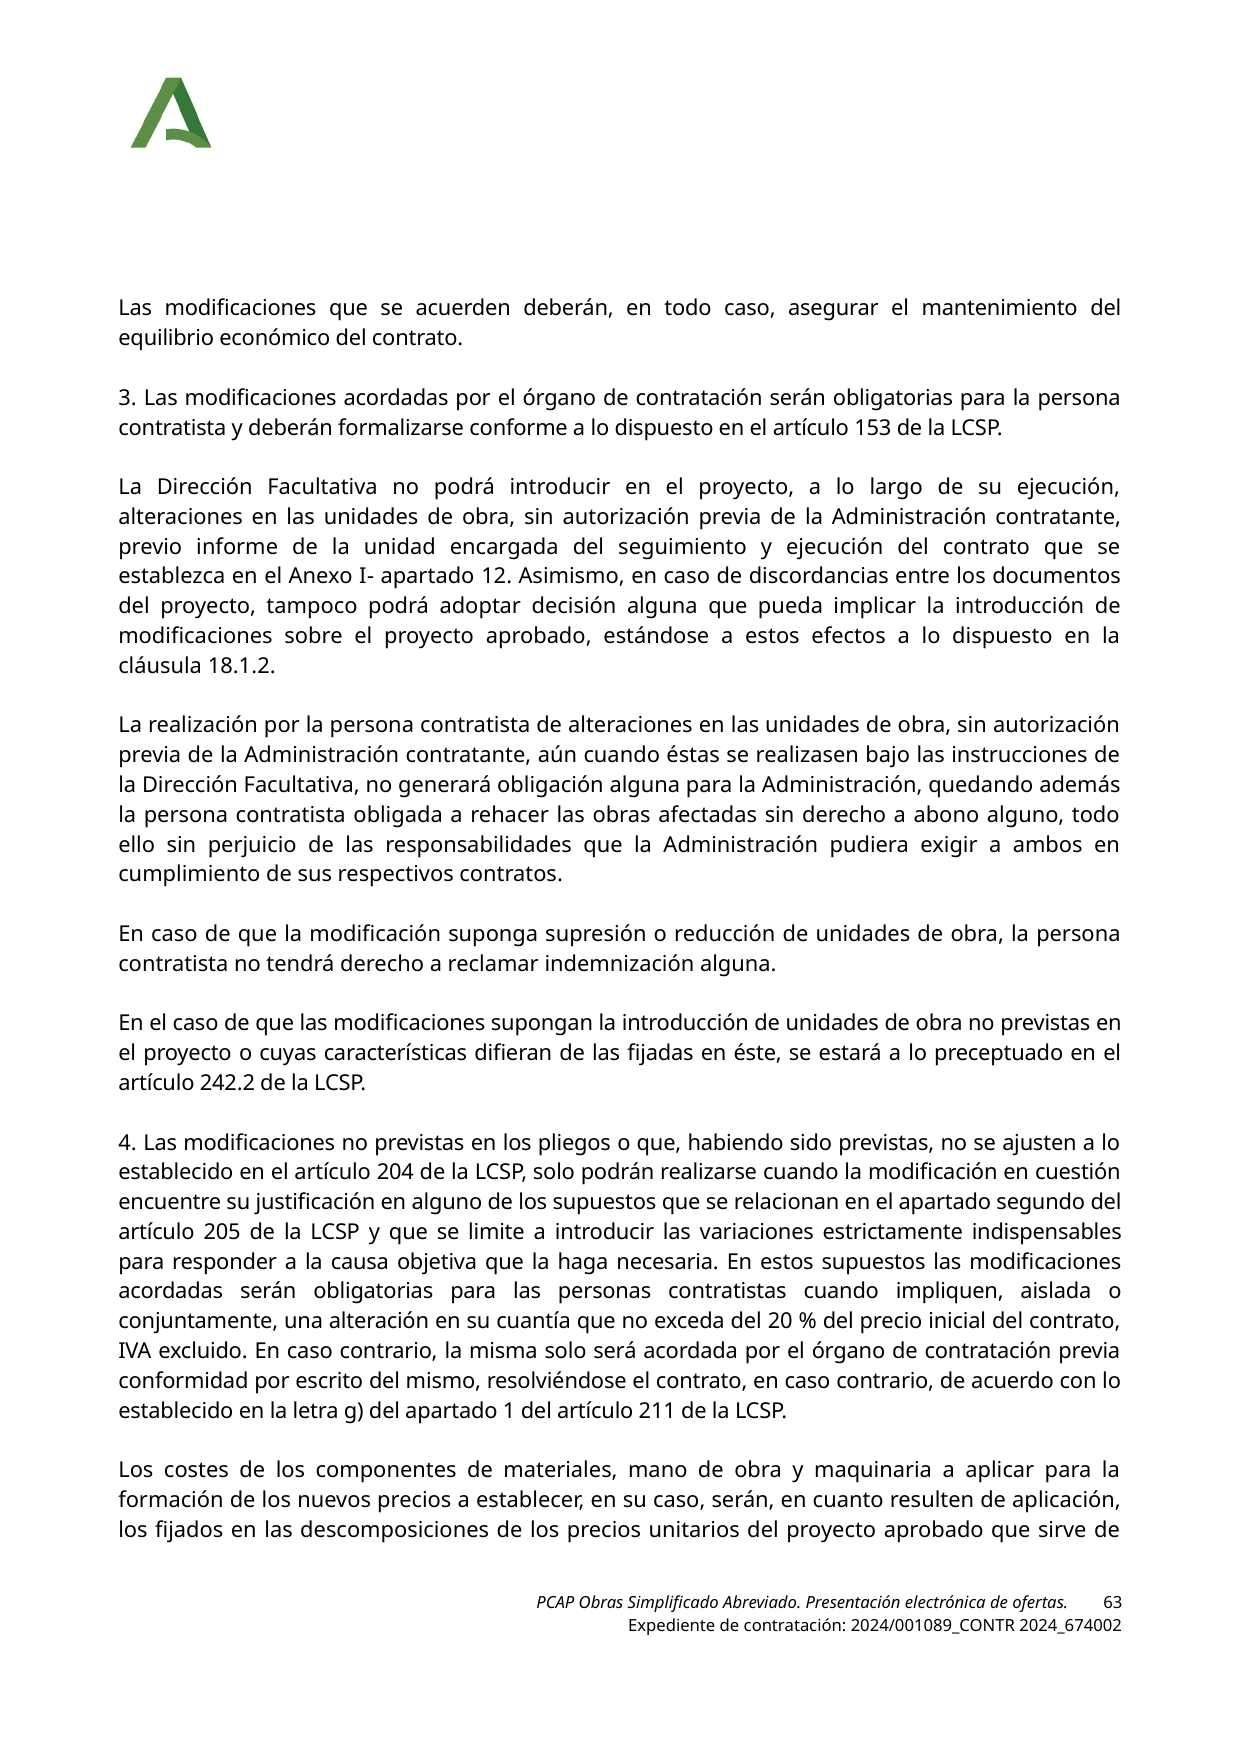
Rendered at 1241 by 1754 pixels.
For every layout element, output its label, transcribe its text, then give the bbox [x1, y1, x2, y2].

text Las modificaciones que se acuerden deberán, en todo caso, asegurar el mantenimiento del equilibrio económico del contrato. [118, 292, 1122, 352]
text La Dirección Facultativa no podrá introducir en el proyecto, a lo largo de su ejecución, alteraciones en las unidades de obra, sin autorización previa de la Administración contratante, previo informe de la unidad encargada del seguimiento y ejecución del contrato que se establezca en el Anexo I- apartado 12. Asimismo, en caso de discordancias entre los documentos del proyecto, tampoco podrá adoptar decisión alguna que pueda implicar la introducción de modificaciones sobre el proyecto aprobado, estándose a estos efectos a lo dispuesto en la cláusula 18.1.2. [118, 471, 1122, 679]
text La realización por la persona contratista de alteraciones en las unidades de obra, sin autorización previa de la Administración contratante, aún cuando éstas se realizasen bajo las instrucciones de la Dirección Facultativa, no generará obligación alguna para la Administración, quedando además la persona contratista obligada a rehacer las obras afectadas sin derecho a abono alguno, todo ello sin perjuicio de las responsabilidades que la Administración pudiera exigir a ambos en cumplimiento de sus respectivos contratos. [118, 709, 1122, 888]
text En caso de que la modificación suponga supresión o reducción de unidades de obra, la persona contratista no tendrá derecho a reclamar indemnización alguna. [118, 918, 1122, 977]
picture [127, 73, 216, 152]
text 4. Las modificaciones no previstas en los pliegos o que, habiendo sido previstas, no se ajusten a lo establecido en el artículo 204 de la LCSP, solo podrán realizarse cuando la modificación en cuestión encuentre su justificación en alguno de los supuestos que se relacionan en el apartado segundo del artículo 205 de la LCSP y que se limite a introducir las variaciones estrictamente indispensables para responder a la causa objetiva que la haga necesaria. En estos supuestos las modificaciones acordadas serán obligatorias para las personas contratistas cuando impliquen, aislada o conjuntamente, una alteración en su cuantía que no exceda del 20 % del precio inicial del contrato, IVA excluido. En caso contrario, la misma solo será acordada por el órgano de contratación previa conformidad por escrito del mismo, resolviéndose el contrato, en caso contrario, de acuerdo con lo establecido en la letra g) del apartado 1 del artículo 211 de la LCSP. [118, 1126, 1122, 1424]
text 3. Las modificaciones acordadas por el órgano de contratación serán obligatorias para la persona contratista y deberán formalizarse conforme a lo dispuesto en el artículo 153 de la LCSP. [118, 382, 1122, 441]
text Los costes de los componentes de materiales, mano de obra y maquinaria a aplicar para la formación de los nuevos precios a establecer, en su caso, serán, en cuanto resulten de aplicación, los fijados en las descomposiciones de los precios unitarios del proyecto aprobado que sirve de [118, 1454, 1122, 1543]
text En el caso de que las modificaciones supongan la introducción de unidades de obra no previstas en el proyecto o cuyas características difieran de las fijadas en éste, se estará a lo preceptuado en el artículo 242.2 de la LCSP. [118, 1007, 1122, 1097]
